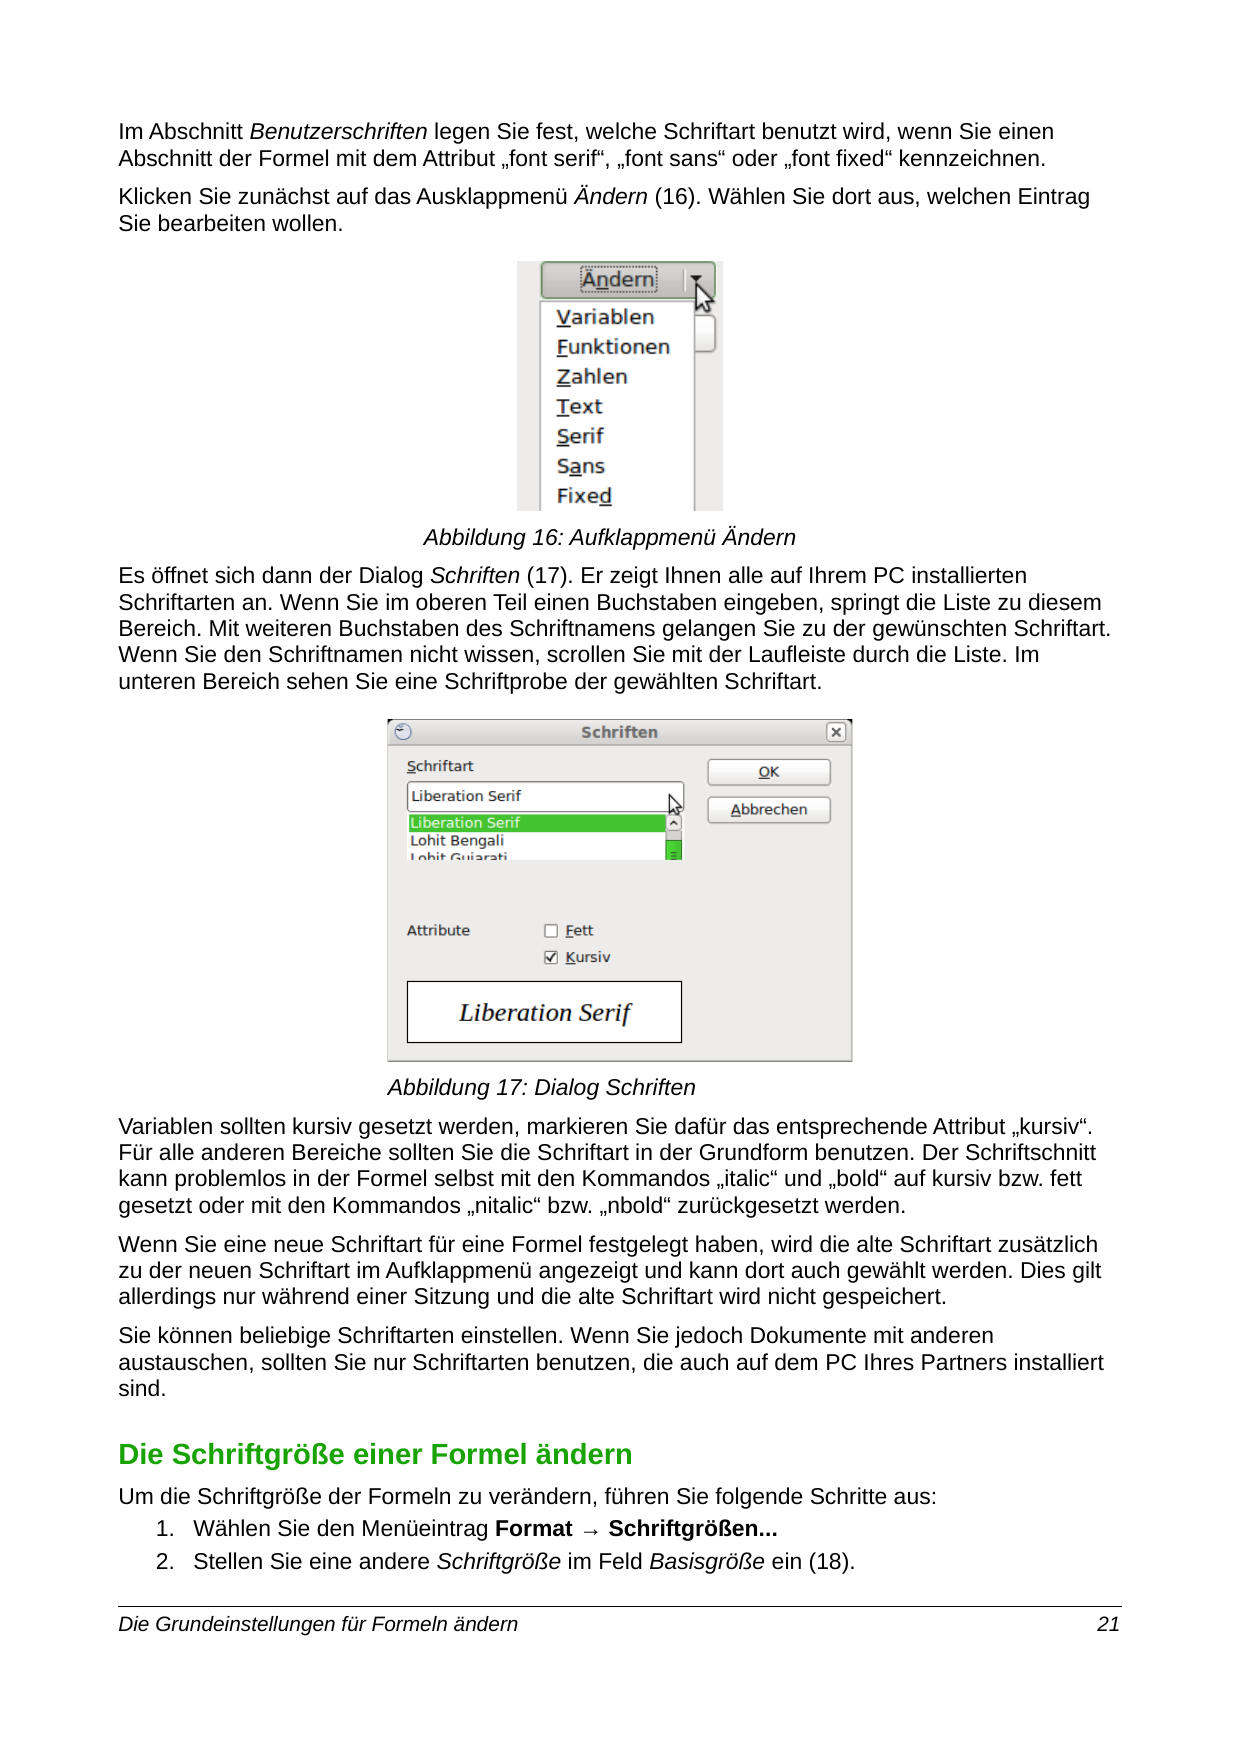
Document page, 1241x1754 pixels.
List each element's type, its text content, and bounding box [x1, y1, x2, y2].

text Variablen sollten kursiv gesetzt werden, markieren Sie dafür das entsprechende Attribut „kursiv“. Für alle anderen Bereiche sollten Sie die Schriftart in der Grundform benutzen. Der Schriftschnitt kann problemlos in der Formel selbst mit den Kommandos „italic“ und „bold“ auf kursiv bzw. fett gesetzt oder mit den Kommandos „nitalic“ bzw. „nbold“ zurückgesetzt werden. [118, 1113, 1122, 1218]
text Klicken Sie zunächst auf das Ausklappmenü Ändern (Abbildung 16). Wählen Sie dort aus, welchen Eintrag Sie bearbeiten wollen. [118, 183, 1122, 236]
list Wählen Sie den Menüeintrag Format → Schriftgrößen... [156, 1515, 1122, 1542]
picture [387, 719, 853, 1062]
picture [517, 261, 724, 511]
list Um die Schriftgröße der Formeln zu verändern, führen Sie folgende Schritte aus: [118, 1483, 1122, 1509]
text Abbildung 16: Aufklappmenü Ändern [424, 523, 817, 550]
list Stellen Sie eine andere Schriftgröße im Feld Basisgröße ein (Abbildung 18). [156, 1548, 1122, 1574]
subtitle Die Schriftgröße einer Formel ändern [118, 1437, 1122, 1470]
text Im Abschnitt Benutzerschriften legen Sie fest, welche Schriftart benutzt wird, wenn Sie einen Abschnitt der Formel mit dem Attribut „font serif“, „font sans“ oder „font fixed“ kennzeichnen. [118, 118, 1122, 171]
text Abbildung 17: Dialog Schriften [388, 1074, 853, 1100]
text Sie können beliebige Schriftarten einstellen. Wenn Sie jedoch Dokumente mit anderen austauschen, sollten Sie nur Schriftarten benutzen, die auch auf dem PC Ihres Partners installiert sind. [118, 1322, 1122, 1401]
text Es öffnet sich dann der Dialog Schriften (Abbildung 17). Er zeigt Ihnen alle auf Ihrem PC installierten Schriftarten an. Wenn Sie im oberen Teil einen Buchstaben eingeben, springt die Liste zu diesem Bereich. Mit weiteren Buchstaben des Schriftnamens gelangen Sie zu der gewünschten Schriftart. Wenn Sie den Schriftnamen nicht wissen, scrollen Sie mit der Laufleiste durch die Liste. Im unteren Bereich sehen Sie eine Schriftprobe der gewählten Schriftart. [118, 562, 1122, 694]
text Wenn Sie eine neue Schriftart für eine Formel festgelegt haben, wird die alte Schriftart zusätzlich zu der neuen Schriftart im Aufklappmenü angezeigt und kann dort auch gewählt werden. Dies gilt allerdings nur während einer Sitzung und die alte Schriftart wird nicht gespeichert. [118, 1231, 1122, 1309]
